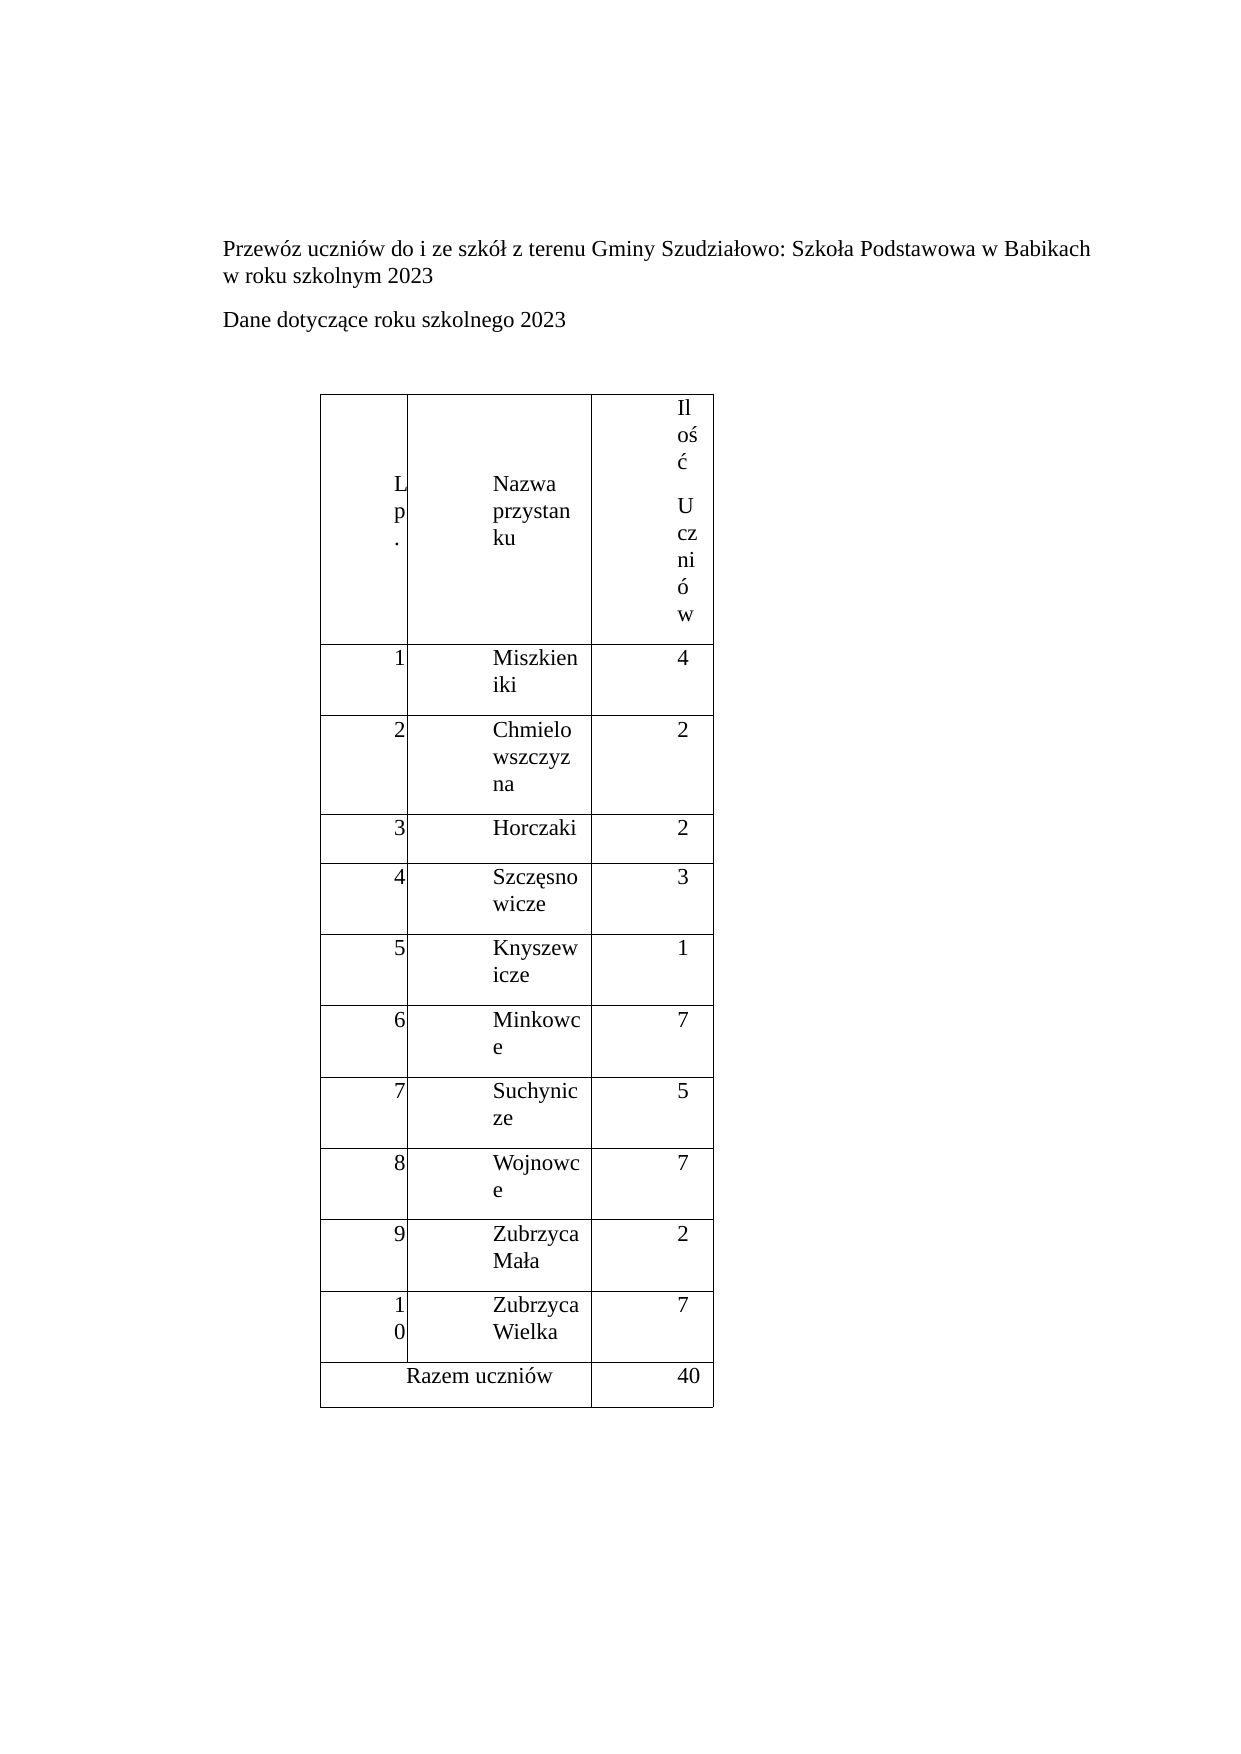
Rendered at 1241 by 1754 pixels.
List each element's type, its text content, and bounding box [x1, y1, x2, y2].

table_cell 7 [592, 1292, 713, 1362]
table_cell Zubrzyca Mała [408, 1220, 591, 1291]
list Przewóz uczniów do i ze szkół z terenu Gminy Szudziałowo: Szkoła Podstawowa w Babikach w roku szkolnym 2023 [223, 235, 1093, 288]
table_cell 2 [592, 716, 713, 814]
list Dane dotyczące roku szkolnego 2023 [223, 306, 1093, 332]
table_cell 40 [592, 1363, 713, 1406]
table_cell Knyszewicze [408, 935, 591, 1005]
table_cell 7 [321, 1078, 407, 1148]
table_cell 2 [592, 1220, 713, 1291]
table_cell 8 [321, 1149, 407, 1219]
table_cell 5 [321, 935, 407, 1005]
table_cell 5 [592, 1078, 713, 1148]
table_header Nazwa przystanku [408, 395, 591, 644]
table_cell 10 [321, 1292, 407, 1362]
table_cell Suchynicze [408, 1078, 591, 1148]
table_cell 6 [321, 1006, 407, 1077]
table_cell Minkowce [408, 1006, 591, 1077]
table_header Ilość Uczniów [592, 395, 713, 644]
table_cell 3 [321, 815, 407, 863]
table_cell 4 [321, 864, 407, 934]
table_cell Wojnowce [408, 1149, 591, 1219]
table_cell Miszkieniki [408, 645, 591, 715]
table_cell Horczaki [408, 815, 591, 863]
table_cell Chmielowszczyzna [408, 716, 591, 814]
table_cell Razem uczniów [321, 1363, 591, 1406]
table_cell 1 [321, 645, 407, 715]
table_cell 7 [592, 1006, 713, 1077]
table_cell 1 [592, 935, 713, 1005]
table_header Lp. [321, 395, 407, 644]
table_cell 2 [321, 716, 407, 814]
table_cell 3 [592, 864, 713, 934]
table_cell Szczęsnowicze [408, 864, 591, 934]
table_cell 2 [592, 815, 713, 863]
table_cell Zubrzyca Wielka [408, 1292, 591, 1362]
table_cell 9 [321, 1220, 407, 1291]
table_cell 4 [592, 645, 713, 715]
table_cell 7 [592, 1149, 713, 1219]
